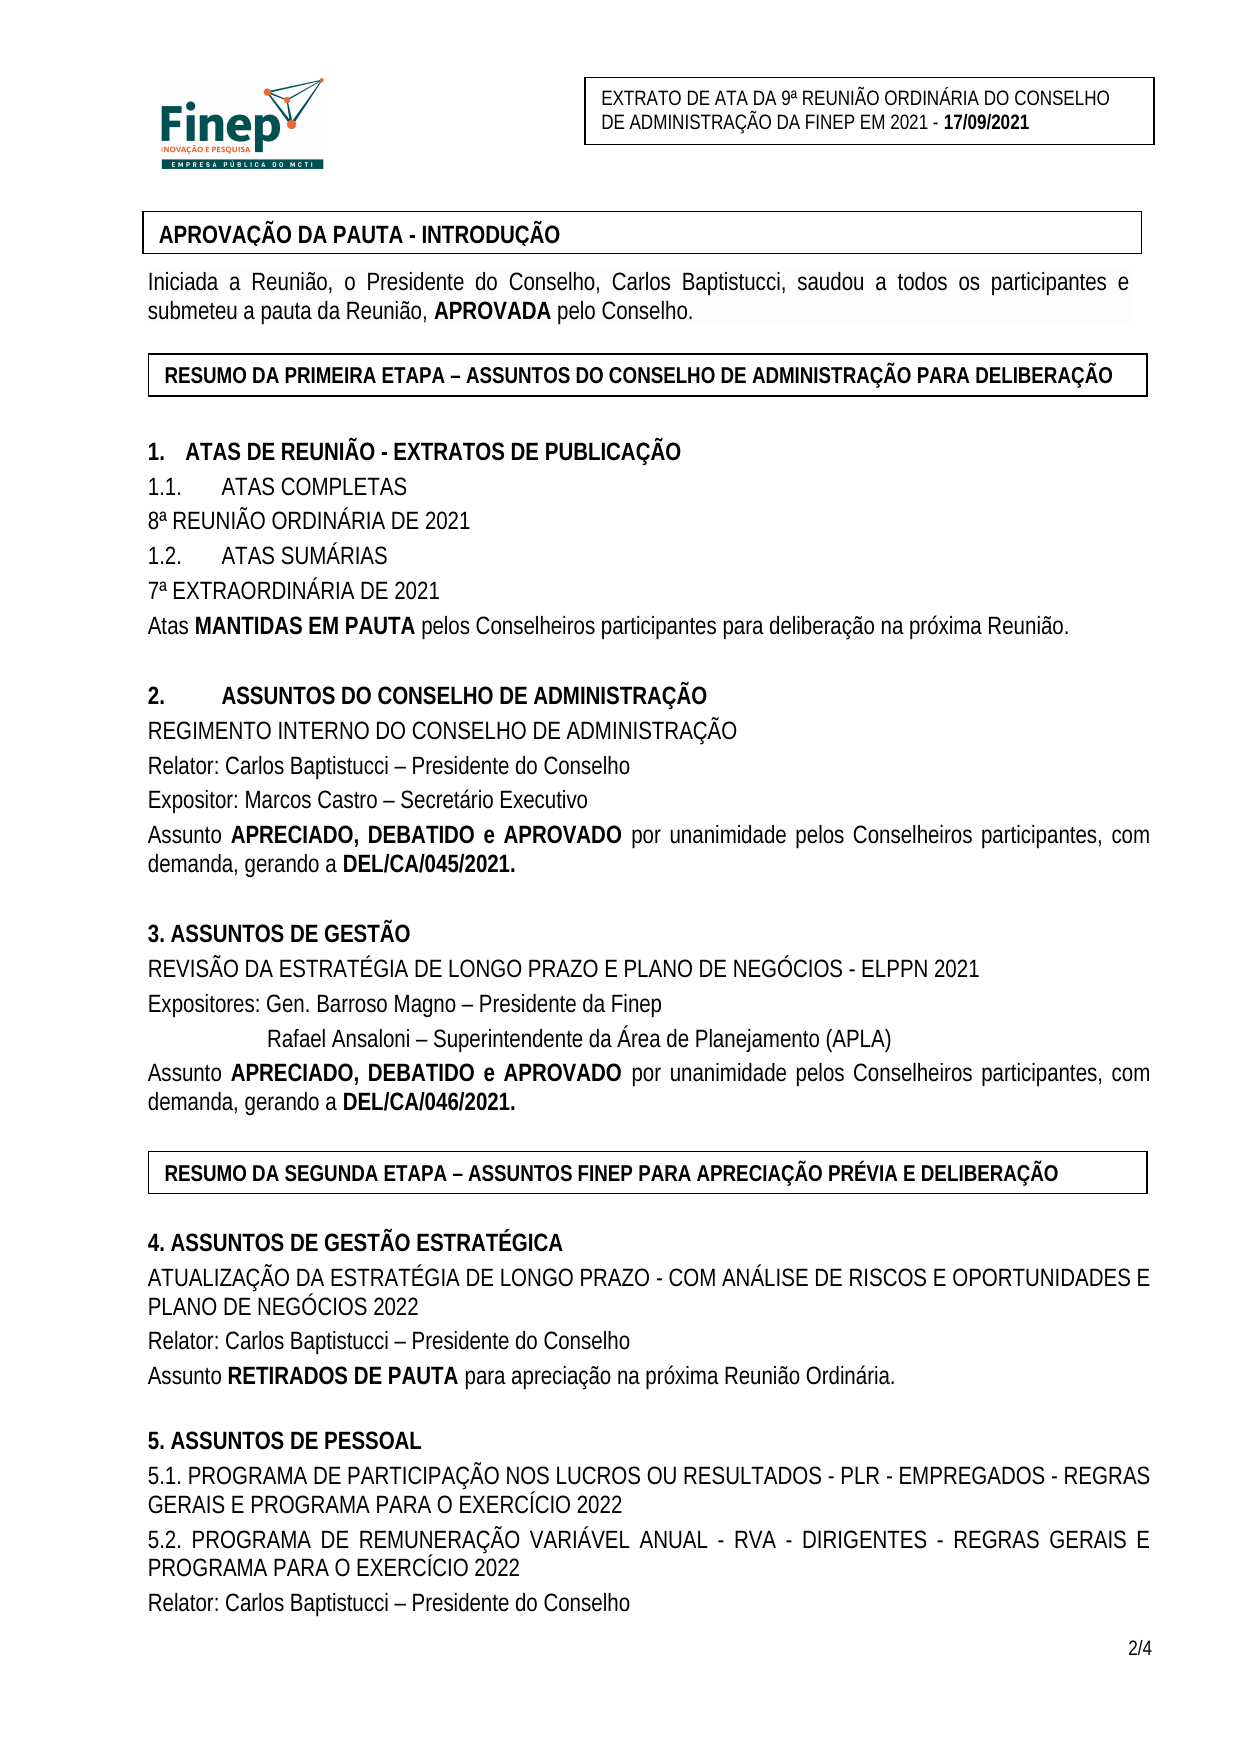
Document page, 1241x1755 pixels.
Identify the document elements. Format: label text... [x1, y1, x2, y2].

list ATAS DE REUNIÃO - EXTRATOS DE PUBLICAÇÃO [148, 437, 1152, 465]
text RESUMO DA SEGUNDA ETAPA – ASSUNTOS FINEP PARA APRECIAÇÃO PRÉVIA E DELIBERAÇÃO [164, 1160, 1131, 1185]
text 8ª REUNIÃO ORDINÁRIA DE 2021 [148, 506, 1152, 535]
text Rafael Ansaloni – Superintendente da Área de Planejamento (APLA) [221, 1023, 1152, 1052]
text 5. ASSUNTOS DE PESSOAL [148, 1426, 1152, 1455]
text Relator: Carlos Baptistucci – Presidente do Conselho [148, 1588, 1152, 1617]
text Atas MANTIDAS EM PAUTA pelos Conselheiros participantes para deliberação na próxima Reunião. [148, 611, 1152, 640]
text REGIMENTO INTERNO DO CONSELHO DE ADMINISTRAÇÃO [148, 716, 1152, 744]
text Assunto APRECIADO, DEBATIDO e APROVADO por unanimidade pelos Conselheiros participantes, com demanda, gerando a DEL/CA/045/2021. [148, 820, 1152, 878]
text Relator: Carlos Baptistucci – Presidente do Conselho [148, 751, 1152, 779]
text 5.1. PROGRAMA DE PARTICIPAÇÃO NOS LUCROS OU RESULTADOS - PLR - EMPREGADOS - REGRAS GERAIS E PROGRAMA PARA O EXERCÍCIO 2022 [148, 1461, 1152, 1518]
text 5.2. PROGRAMA DE REMUNERAÇÃO VARIÁVEL ANUAL - RVA - DIRIGENTES - REGRAS GERAIS E PROGRAMA PARA O EXERCÍCIO 2022 [148, 1525, 1152, 1582]
text REVISÃO DA ESTRATÉGIA DE LONGO PRAZO E PLANO DE NEGÓCIOS - ELPPN 2021 [148, 954, 1152, 982]
text Expositor: Marcos Castro – Secretário Executivo [148, 786, 1152, 814]
text Relator: Carlos Baptistucci – Presidente do Conselho [148, 1326, 1152, 1355]
text Assunto RETIRADOS DE PAUTA para apreciação na próxima Reunião Ordinária. [148, 1361, 1152, 1390]
text 3. ASSUNTOS DE GESTÃO [148, 919, 1152, 947]
list ATAS SUMÁRIAS [148, 541, 1152, 570]
text Expositores: Gen. Barroso Magno – Presidente da Finep [148, 989, 1152, 1017]
text 7ª EXTRAORDINÁRIA DE 2021 [148, 576, 1152, 605]
text Iniciada a Reunião, o Presidente do Conselho, Carlos Baptistucci, saudou a todos os participantes e submeteu a pauta da Reunião, APROVADA pelo Conselho. [148, 267, 1132, 324]
text 4. ASSUNTOS DE GESTÃO ESTRATÉGICA [148, 1228, 1152, 1257]
list ATAS COMPLETAS [148, 471, 1152, 500]
text APROVAÇÃO DA PAUTA - INTRODUÇÃO [159, 220, 1126, 245]
text ATUALIZAÇÃO DA ESTRATÉGIA DE LONGO PRAZO - COM ANÁLISE DE RISCOS E OPORTUNIDADES E PLANO DE NEGÓCIOS 2022 [148, 1263, 1152, 1320]
text RESUMO DA PRIMEIRA ETAPA – ASSUNTOS DO CONSELHO DE ADMINISTRAÇÃO PARA DELIBERAÇÃO [164, 362, 1131, 387]
text 2. ASSUNTOS DO CONSELHO DE ADMINISTRAÇÃO [148, 681, 1152, 709]
text Assunto APRECIADO, DEBATIDO e APROVADO por unanimidade pelos Conselheiros participantes, com demanda, gerando a DEL/CA/046/2021. [148, 1058, 1152, 1116]
